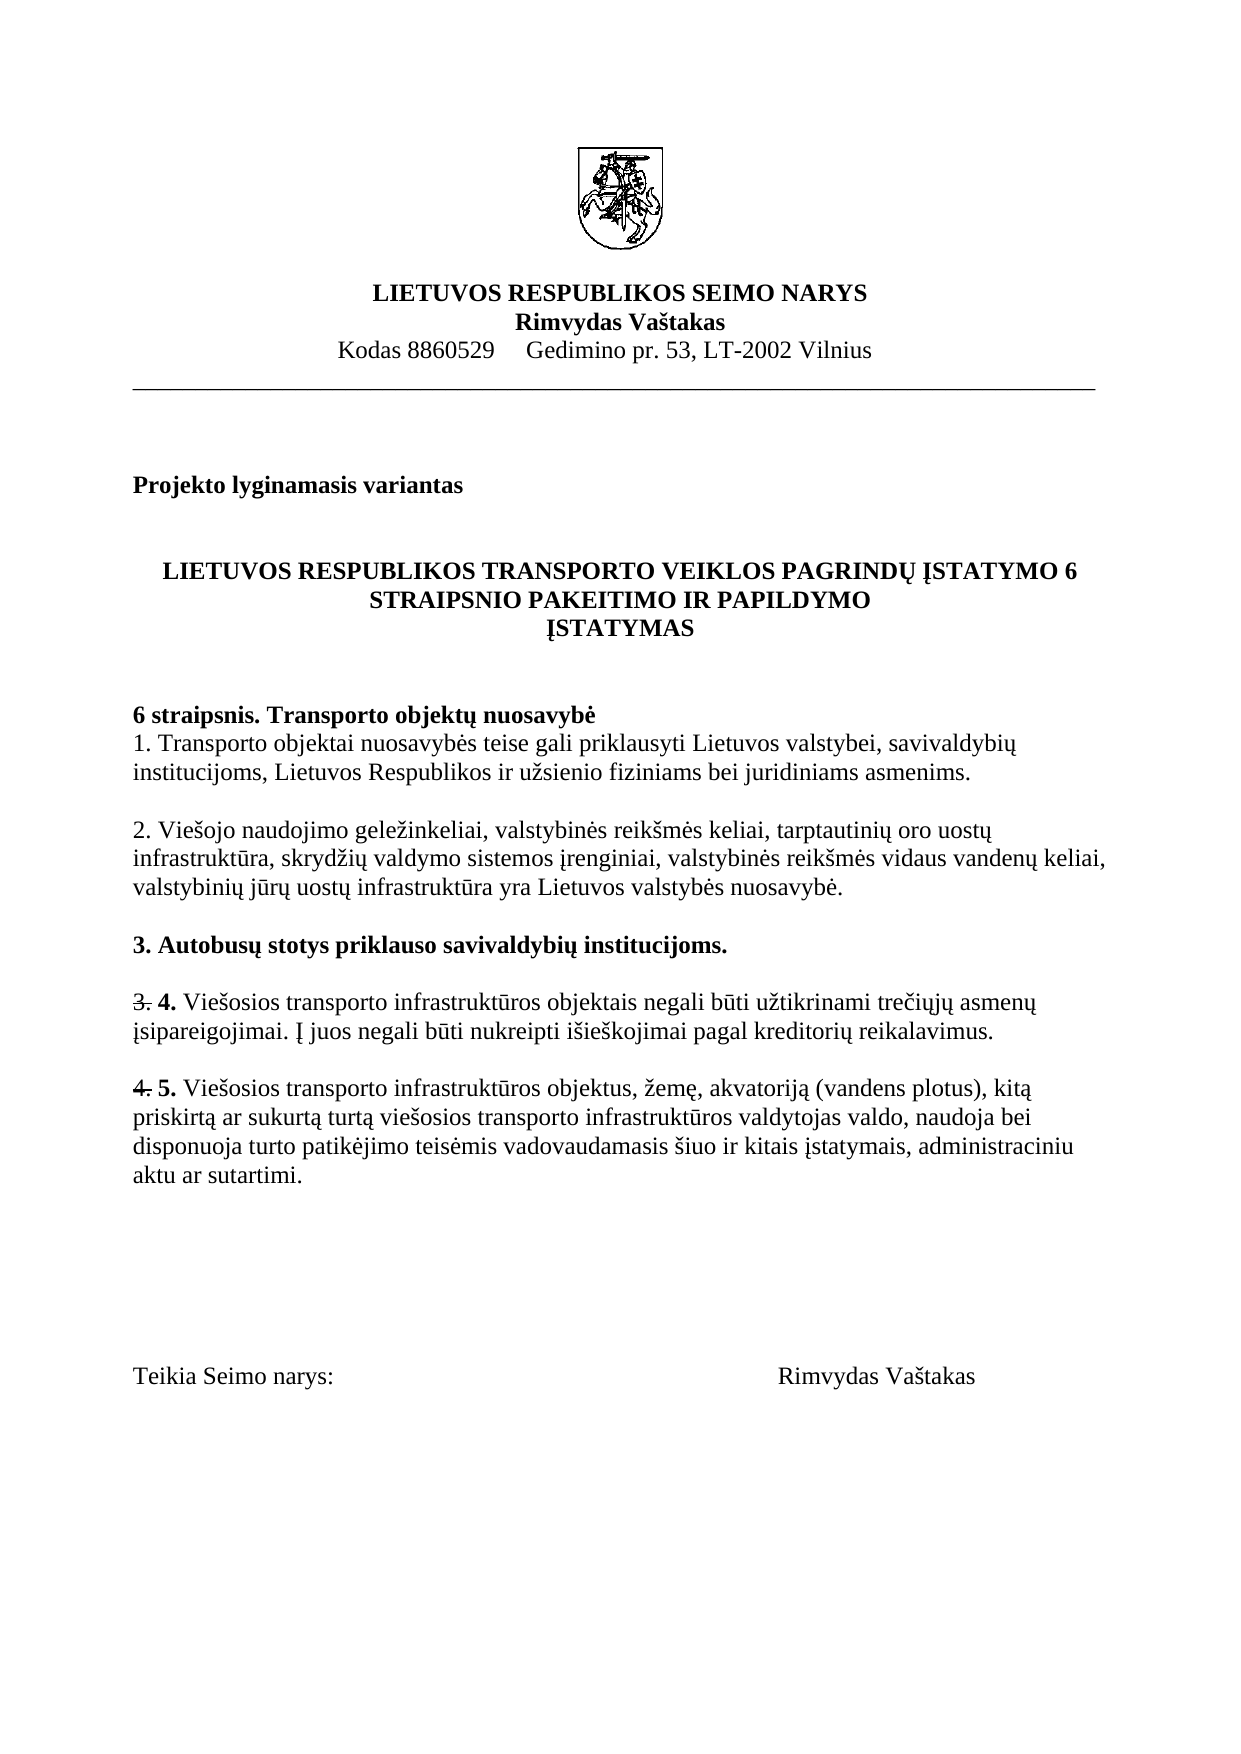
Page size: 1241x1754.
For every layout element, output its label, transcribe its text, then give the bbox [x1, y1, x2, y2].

text 2. Viešojo naudojimo geležinkeliai, valstybinės reikšmės keliai, tarptautinių oro uostų infrastruktūra, skrydžių valdymo sistemos įrenginiai, valstybinės reikšmės vidaus vandenų keliai, valstybinių jūrų uostų infrastruktūra yra Lietuvos valstybės nuosavybė. [133, 815, 1108, 901]
text Kodas 8860529 Gedimino pr. 53, LT-2002 Vilnius [133, 335, 1108, 364]
text Teikia Seimo narys: Rimvydas Vaštakas [133, 1361, 1108, 1390]
text ĮSTATYMAS [133, 613, 1108, 642]
text LIETUVOS RESPUBLIKOS SEIMO NARYS [133, 278, 1108, 307]
text 6 straipsnis. Transporto objektų nuosavybė [133, 700, 1108, 728]
text 3. 4. Viešosios transporto infrastruktūros objektais negali būti užtikrinami trečiųjų asmenų įsipareigojimai. Į juos negali būti nukreipti išieškojimai pagal kreditorių reikalavimus. [133, 987, 1108, 1045]
text 1. Transporto objektai nuosavybės teise gali priklausyti Lietuvos valstybei, savivaldybių institucijoms, Lietuvos Respublikos ir užsienio fiziniams bei juridiniams asmenims. [133, 728, 1108, 786]
text 4. 5. Viešosios transporto infrastruktūros objektus, žemę, akvatoriją (vandens plotus), kitą priskirtą ar sukurtą turtą viešosios transporto infrastruktūros valdytojas valdo, naudoja bei disponuoja turto patikėjimo teisėmis vadovaudamasis šiuo ir kitais įstatymais, administraciniu aktu ar sutartimi. [133, 1073, 1108, 1188]
text LIETUVOS RESPUBLIKOS TRANSPORTO VEIKLOS PAGRINDŲ ĮSTATYMO 6 STRAIPSNIO PAKEITIMO IR PAPILDYMO [133, 556, 1108, 613]
text Rimvydas Vaštakas [133, 307, 1108, 335]
subtitle Projekto lyginamasis variantas [133, 470, 1108, 498]
text 3. Autobusų stotys priklauso savivaldybių institucijoms. [133, 930, 1108, 958]
text _____________________________________________________________________________ [133, 364, 1108, 393]
